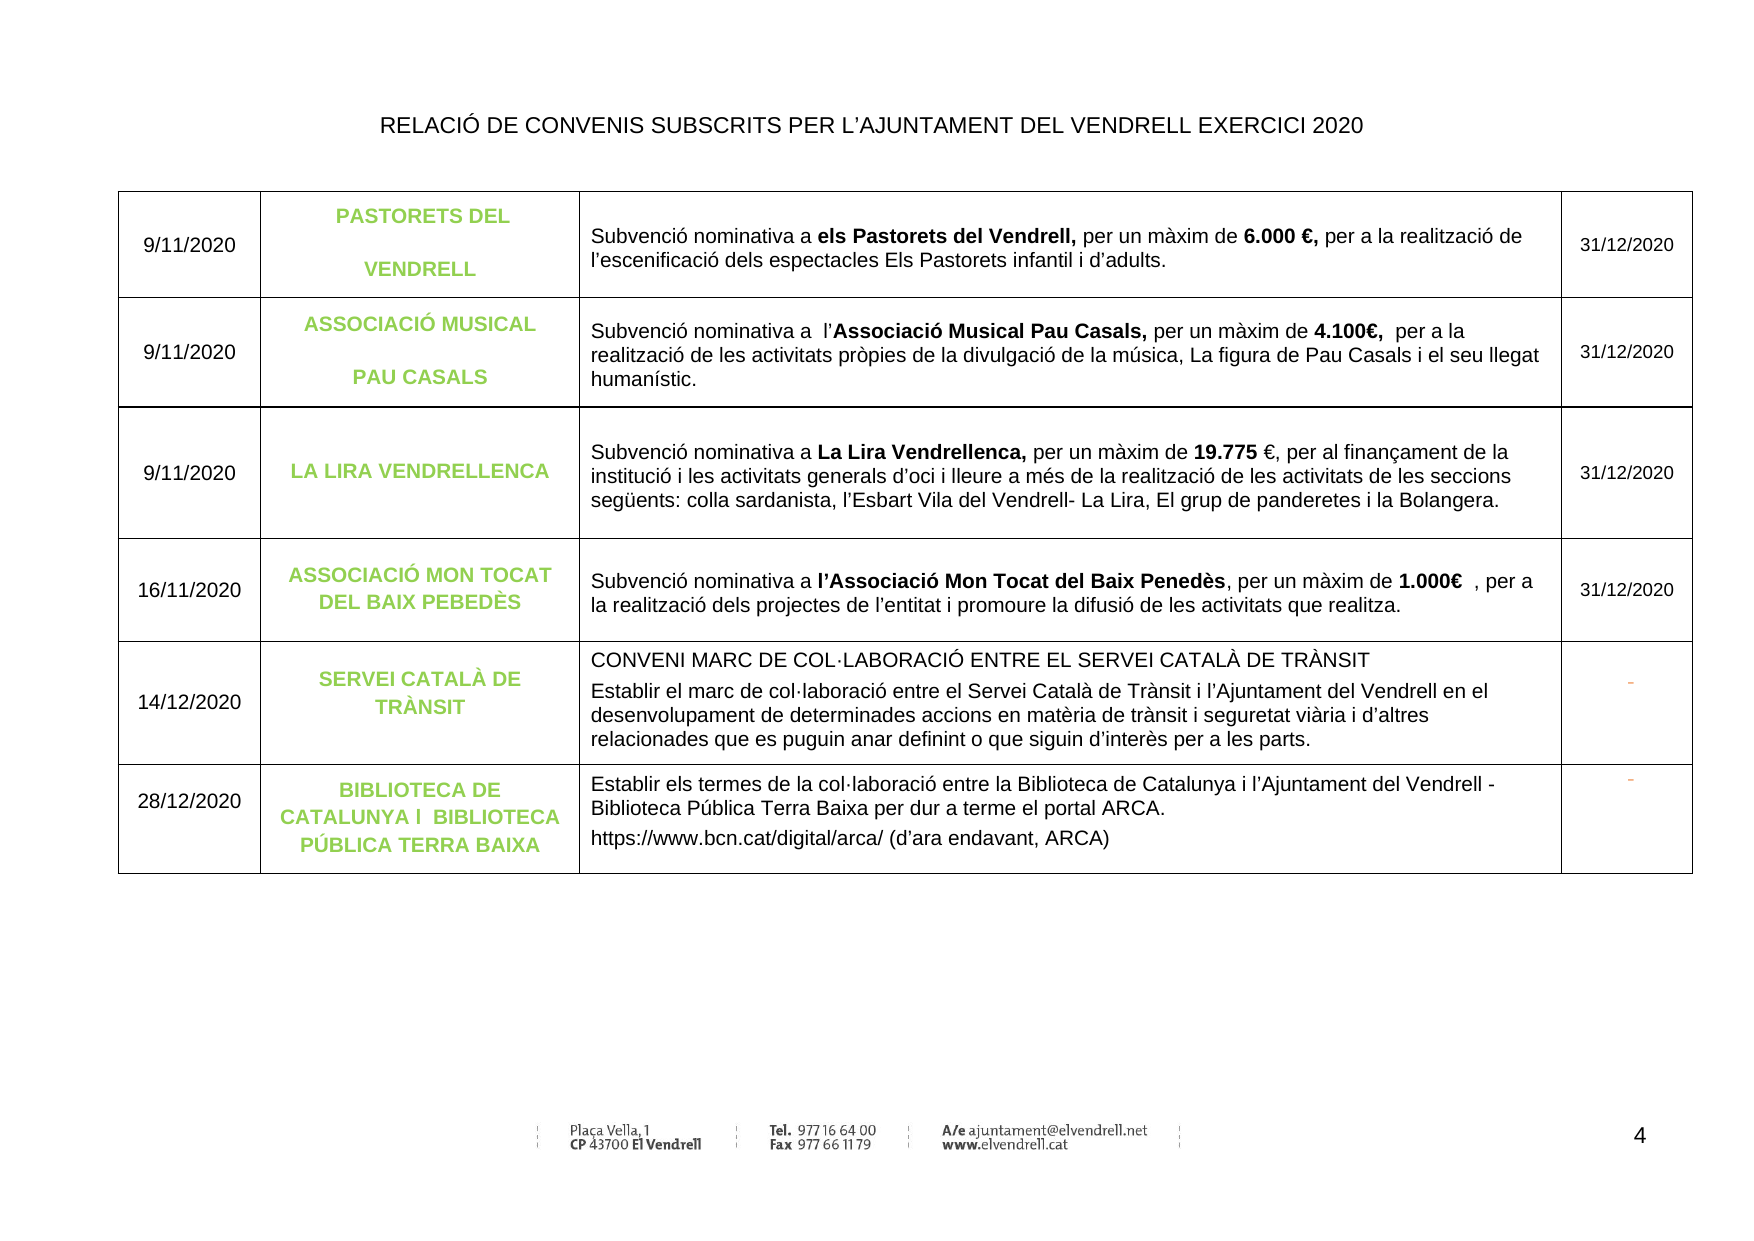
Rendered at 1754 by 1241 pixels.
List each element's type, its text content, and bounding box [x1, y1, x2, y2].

table_cell ASSOCIACIÓ MON TOCAT DEL BAIX PEBEDÈS [261, 539, 579, 641]
table_cell ASSOCIACIÓ MUSICAL PAU CASALS [261, 298, 579, 406]
table_cell PASTORETS DEL VENDRELL [261, 192, 579, 297]
table_cell 14/12/2020 [119, 642, 260, 764]
table_cell 9/11/2020 [119, 192, 260, 297]
table_cell Subvenció nominativa a l’Associació Mon Tocat del Baix Penedès, per un màxim de 1.000€ , per a la realització dels projectes de l’entitat i promoure la difusió de les activitats que realitza. [580, 539, 1561, 641]
table_cell 31/12/2020 [1562, 298, 1692, 406]
table_cell Subvenció nominativa a els Pastorets del Vendrell, per un màxim de 6.000 €, per a la realització de l’escenificació dels espectacles Els Pastorets infantil i d’adults. [580, 192, 1561, 297]
table_cell Establir els termes de la col·laboració entre la Biblioteca de Catalunya i l’Ajuntament del Vendrell - Biblioteca Pública Terra Baixa per dur a terme el portal ARCA. https://www.bcn.cat/digital/arca/ (d’ara endavant, ARCA) [580, 765, 1561, 873]
table_cell [1562, 642, 1692, 764]
table_cell LA LIRA VENDRELLENCA [261, 408, 579, 538]
table_cell 31/12/2020 [1562, 192, 1692, 297]
table_cell 28/12/2020 [119, 765, 260, 873]
table_cell Subvenció nominativa a La Lira Vendrellenca, per un màxim de 19.775 €, per al finançament de la institució i les activitats generals d’oci i lleure a més de la realització de les activitats de les seccions següents: colla sardanista, l’Esbart Vila del Vendrell- La Lira, El grup de panderetes i la Bolangera. [580, 408, 1561, 538]
table_cell 16/11/2020 [119, 539, 260, 641]
table_cell Subvenció nominativa a l’Associació Musical Pau Casals, per un màxim de 4.100€, per a la realització de les activitats pròpies de la divulgació de la música, La figura de Pau Casals i el seu llegat humanístic. [580, 298, 1561, 406]
table_cell SERVEI CATALÀ DE TRÀNSIT [261, 642, 579, 764]
table_cell 31/12/2020 [1562, 539, 1692, 641]
table_cell 31/12/2020 [1562, 408, 1692, 538]
table_cell 9/11/2020 [119, 298, 260, 406]
table_cell [1562, 765, 1692, 873]
table_cell 9/11/2020 [119, 408, 260, 538]
table_cell CONVENI MARC DE COL·LABORACIÓ ENTRE EL SERVEI CATALÀ DE TRÀNSIT Establir el marc de col·laboració entre el Servei Català de Trànsit i l’Ajuntament del Vendrell en el desenvolupament de determinades accions en matèria de trànsit i seguretat viària i d’altres relacionades que es puguin anar definint o que siguin d’interès per a les parts. [580, 642, 1561, 764]
table_cell BIBLIOTECA DE CATALUNYA l BIBLIOTECA PÚBLICA TERRA BAIXA [261, 765, 579, 873]
